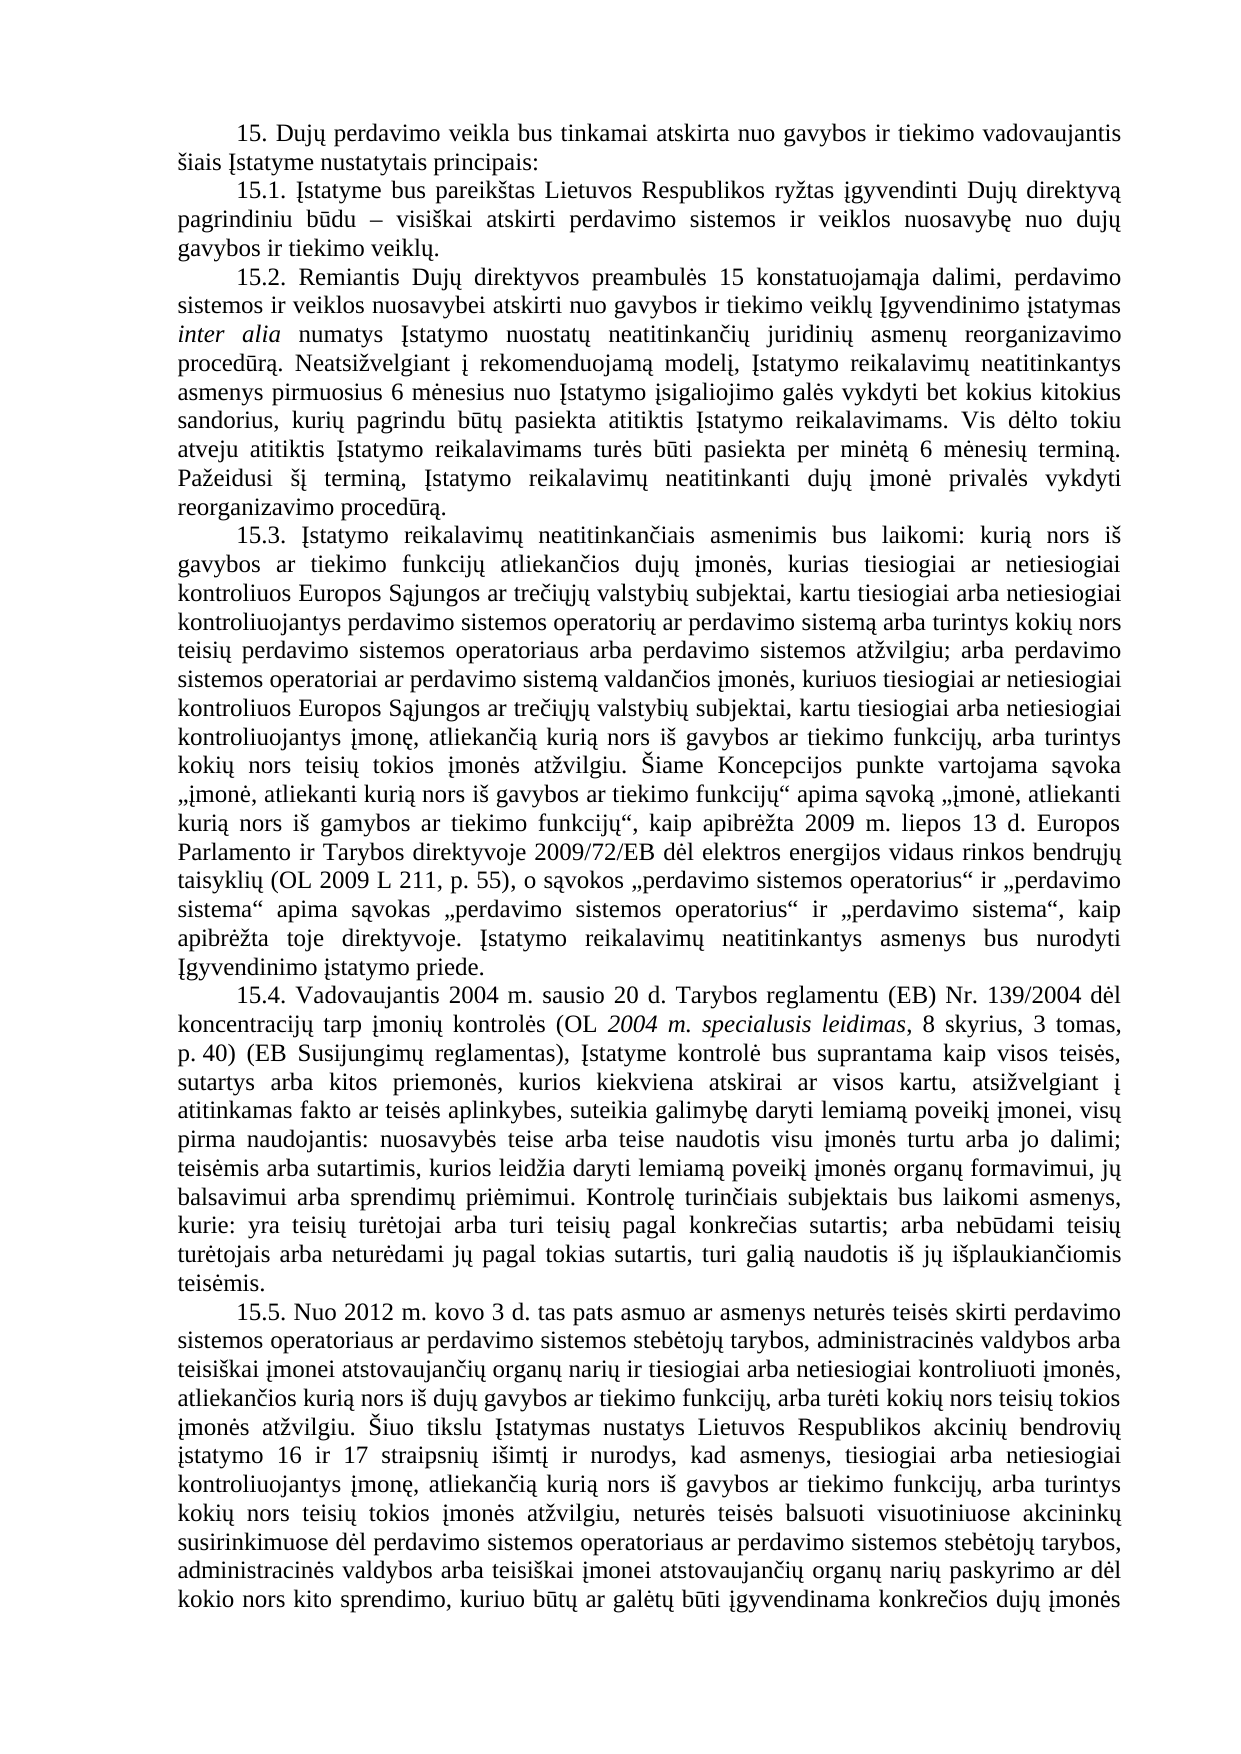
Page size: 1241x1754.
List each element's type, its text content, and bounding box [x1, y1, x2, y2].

text 15. Dujų perdavimo veikla bus tinkamai atskirta nuo gavybos ir tiekimo vadovaujantis šiais Įstatyme nustatytais principais: [177, 118, 1122, 176]
text 15.1. Įstatyme bus pareikštas Lietuvos Respublikos ryžtas įgyvendinti Dujų direktyvą pagrindiniu būdu – visiškai atskirti perdavimo sistemos ir veiklos nuosavybę nuo dujų gavybos ir tiekimo veiklų. [177, 176, 1122, 262]
text 15.2. Remiantis Dujų direktyvos preambulės 15 konstatuojamąja dalimi, perdavimo sistemos ir veiklos nuosavybei atskirti nuo gavybos ir tiekimo veiklų Įgyvendinimo įstatymas inter alia numatys Įstatymo nuostatų neatitinkančių juridinių asmenų reorganizavimo procedūrą. Neatsižvelgiant į rekomenduojamą modelį, Įstatymo reikalavimų neatitinkantys asmenys pirmuosius 6 mėnesius nuo Įstatymo įsigaliojimo galės vykdyti bet kokius kitokius sandorius, kurių pagrindu būtų pasiekta atitiktis Įstatymo reikalavimams. Vis dėlto tokiu atveju atitiktis Įstatymo reikalavimams turės būti pasiekta per minėtą 6 mėnesių terminą. Pažeidusi šį terminą, Įstatymo reikalavimų neatitinkanti dujų įmonė privalės vykdyti reorganizavimo procedūrą. [177, 262, 1122, 521]
text 15.5. Nuo 2012 m. kovo 3 d. tas pats asmuo ar asmenys neturės teisės skirti perdavimo sistemos operatoriaus ar perdavimo sistemos stebėtojų tarybos, administracinės valdybos arba teisiškai įmonei atstovaujančių organų narių ir tiesiogiai arba netiesiogiai kontroliuoti įmonės, atliekančios kurią nors iš dujų gavybos ar tiekimo funkcijų, arba turėti kokių nors teisių tokios įmonės atžvilgiu. Šiuo tikslu Įstatymas nustatys Lietuvos Respublikos akcinių bendrovių įstatymo 16 ir 17 straipsnių išimtį ir nurodys, kad asmenys, tiesiogiai arba netiesiogiai kontroliuojantys įmonę, atliekančią kurią nors iš gavybos ar tiekimo funkcijų, arba turintys kokių nors teisių tokios įmonės atžvilgiu, neturės teisės balsuoti visuotiniuose akcininkų susirinkimuose dėl perdavimo sistemos operatoriaus ar perdavimo sistemos stebėtojų tarybos, administracinės valdybos arba teisiškai įmonei atstovaujančių organų narių paskyrimo ar dėl kokio nors kito sprendimo, kuriuo būtų ar galėtų būti įgyvendinama konkrečios dujų įmonės [177, 1297, 1122, 1613]
text 15.3. Įstatymo reikalavimų neatitinkančiais asmenimis bus laikomi: kurią nors iš gavybos ar tiekimo funkcijų atliekančios dujų įmonės, kurias tiesiogiai ar netiesiogiai kontroliuos Europos Sąjungos ar trečiųjų valstybių subjektai, kartu tiesiogiai arba netiesiogiai kontroliuojantys perdavimo sistemos operatorių ar perdavimo sistemą arba turintys kokių nors teisių perdavimo sistemos operatoriaus arba perdavimo sistemos atžvilgiu; arba perdavimo sistemos operatoriai ar perdavimo sistemą valdančios įmonės, kuriuos tiesiogiai ar netiesiogiai kontroliuos Europos Sąjungos ar trečiųjų valstybių subjektai, kartu tiesiogiai arba netiesiogiai kontroliuojantys įmonę, atliekančią kurią nors iš gavybos ar tiekimo funkcijų, arba turintys kokių nors teisių tokios įmonės atžvilgiu. Šiame Koncepcijos punkte vartojama sąvoka „įmonė, atliekanti kurią nors iš gavybos ar tiekimo funkcijų“ apima sąvoką „įmonė, atliekanti kurią nors iš gamybos ar tiekimo funkcijų“, kaip apibrėžta 2009 m. liepos 13 d. Europos Parlamento ir Tarybos direktyvoje 2009/72/EB dėl elektros energijos vidaus rinkos bendrųjų taisyklių (OL 2009 L 211, p. 55), o sąvokos „perdavimo sistemos operatorius“ ir „perdavimo sistema“ apima sąvokas „perdavimo sistemos operatorius“ ir „perdavimo sistema“, kaip apibrėžta toje direktyvoje. Įstatymo reikalavimų neatitinkantys asmenys bus nurodyti Įgyvendinimo įstatymo priede. [177, 521, 1122, 981]
text 15.4. Vadovaujantis 2004 m. sausio 20 d. Tarybos reglamentu (EB) Nr. 139/2004 dėl koncentracijų tarp įmonių kontrolės (OL 2004 m. specialusis leidimas, 8 skyrius, 3 tomas, p. 40) (EB Susijungimų reglamentas), Įstatyme kontrolė bus suprantama kaip visos teisės, sutartys arba kitos priemonės, kurios kiekviena atskirai ar visos kartu, atsižvelgiant į atitinkamas fakto ar teisės aplinkybes, suteikia galimybę daryti lemiamą poveikį įmonei, visų pirma naudojantis: nuosavybės teise arba teise naudotis visu įmonės turtu arba jo dalimi; teisėmis arba sutartimis, kurios leidžia daryti lemiamą poveikį įmonės organų formavimui, jų balsavimui arba sprendimų priėmimui. Kontrolę turinčiais subjektais bus laikomi asmenys, kurie: yra teisių turėtojai arba turi teisių pagal konkrečias sutartis; arba nebūdami teisių turėtojais arba neturėdami jų pagal tokias sutartis, turi galią naudotis iš jų išplaukiančiomis teisėmis. [177, 981, 1122, 1297]
